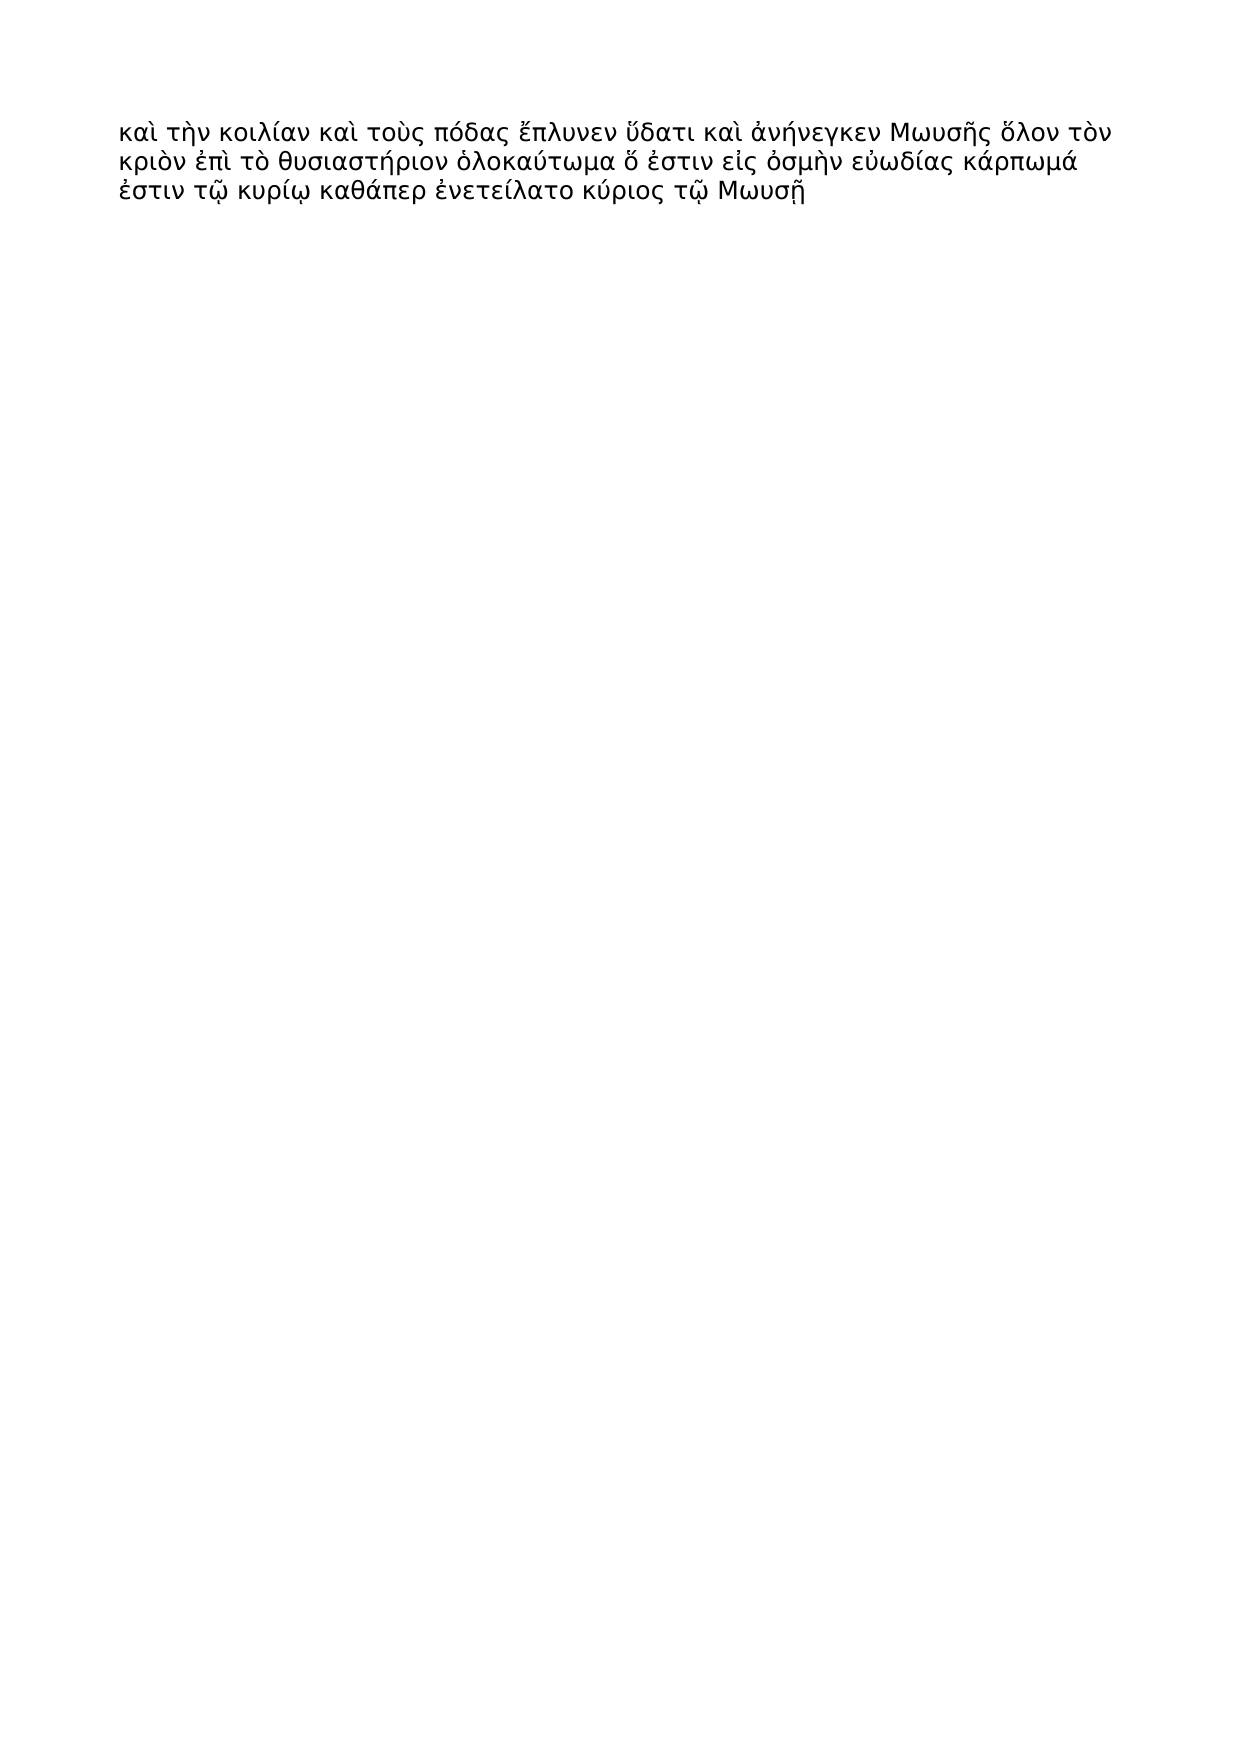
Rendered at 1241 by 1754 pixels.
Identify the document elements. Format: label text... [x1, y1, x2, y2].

text καὶ τὴν κοιλίαν καὶ τοὺς πόδας ἔπλυνεν ὕδατι καὶ ἀνήνεγκεν Μωυσῆς ὅλον τὸν κριὸν ἐπὶ τὸ θυσιαστήριον ὁλοκαύτωμα ὅ ἐστιν εἰς ὀσμὴν εὐωδίας κάρπωμά ἐστιν τῷ κυρίῳ καθάπερ ἐνετείλατο κύριος τῷ Μωυσῇ [118, 118, 1122, 206]
